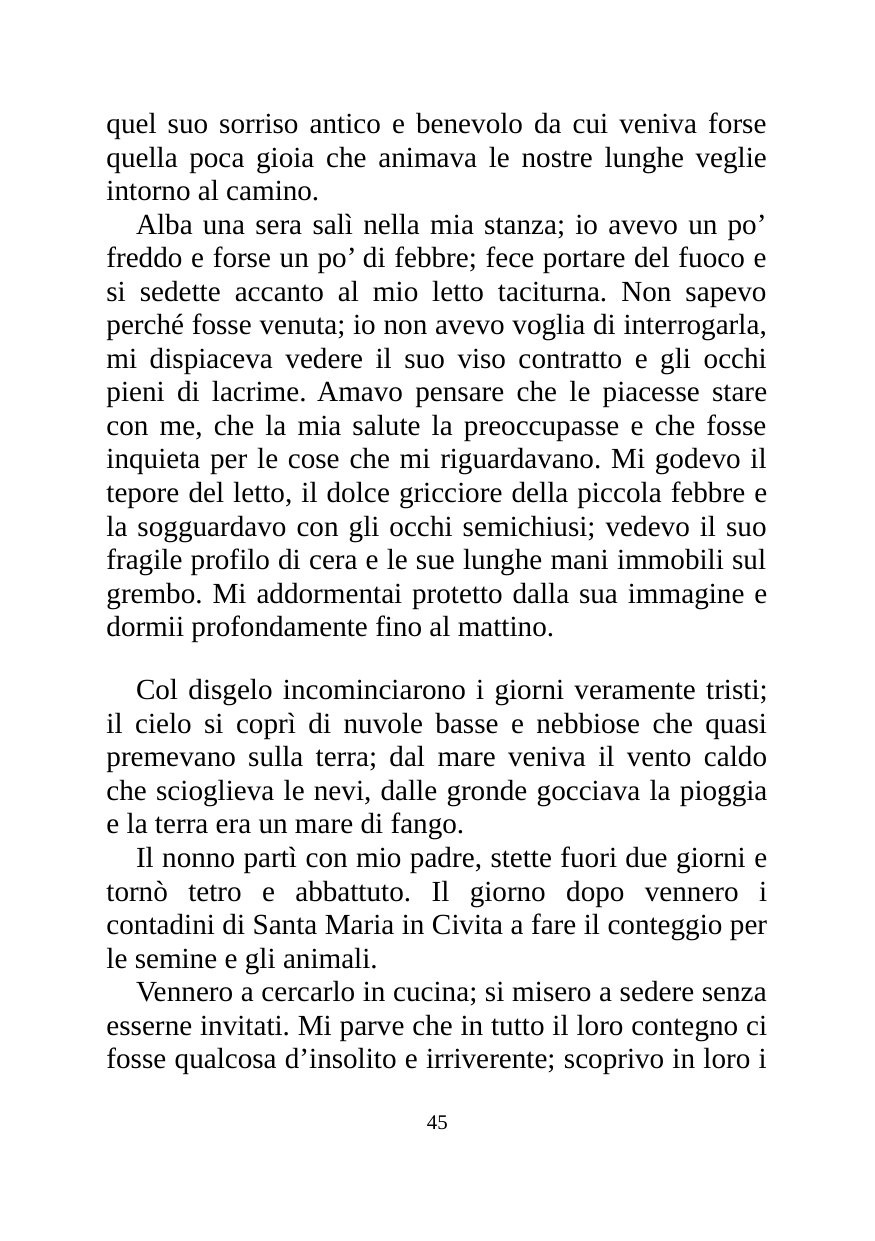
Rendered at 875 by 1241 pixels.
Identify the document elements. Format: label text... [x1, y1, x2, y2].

text Col disgelo incominciarono i giorni veramente tristi; il cielo si coprì di nuvole basse e nebbiose che quasi premevano sulla terra; dal mare veniva il vento caldo che scioglieva le nevi, dalle gronde gocciava la pioggia e la terra era un mare di fango. [106, 672, 768, 840]
text quel suo sorriso antico e benevolo da cui veniva forse quella poca gioia che animava le nostre lunghe veglie intorno al camino. [106, 106, 768, 207]
text Alba una sera salì nella mia stanza; io avevo un po’ freddo e forse un po’ di febbre; fece portare del fuoco e si sedette accanto al mio letto taciturna. Non sapevo perché fosse venuta; io non avevo voglia di interrogarla, mi dispiaceva vedere il suo viso contratto e gli occhi pieni di lacrime. Amavo pensare che le piacesse stare con me, che la mia salute la preoccupasse e che fosse inquieta per le cose che mi riguardavano. Mi godevo il tepore del letto, il dolce gricciore della piccola febbre e la sogguardavo con gli occhi semichiusi; vedevo il suo fragile profilo di cera e le sue lunghe mani immobili sul grembo. Mi addormentai protetto dalla sua immagine e dormii profondamente fino al mattino. [106, 207, 768, 643]
text Vennero a cercarlo in cucina; si misero a sedere senza esserne invitati. Mi parve che in tutto il loro contegno ci fosse qualcosa d’insolito e irriverente; scoprivo in loro i [106, 974, 768, 1075]
text Il nonno partì con mio padre, stette fuori due giorni e tornò tetro e abbattuto. Il giorno dopo vennero i contadini di Santa Maria in Civita a fare il conteggio per le semine e gli animali. [106, 840, 768, 974]
